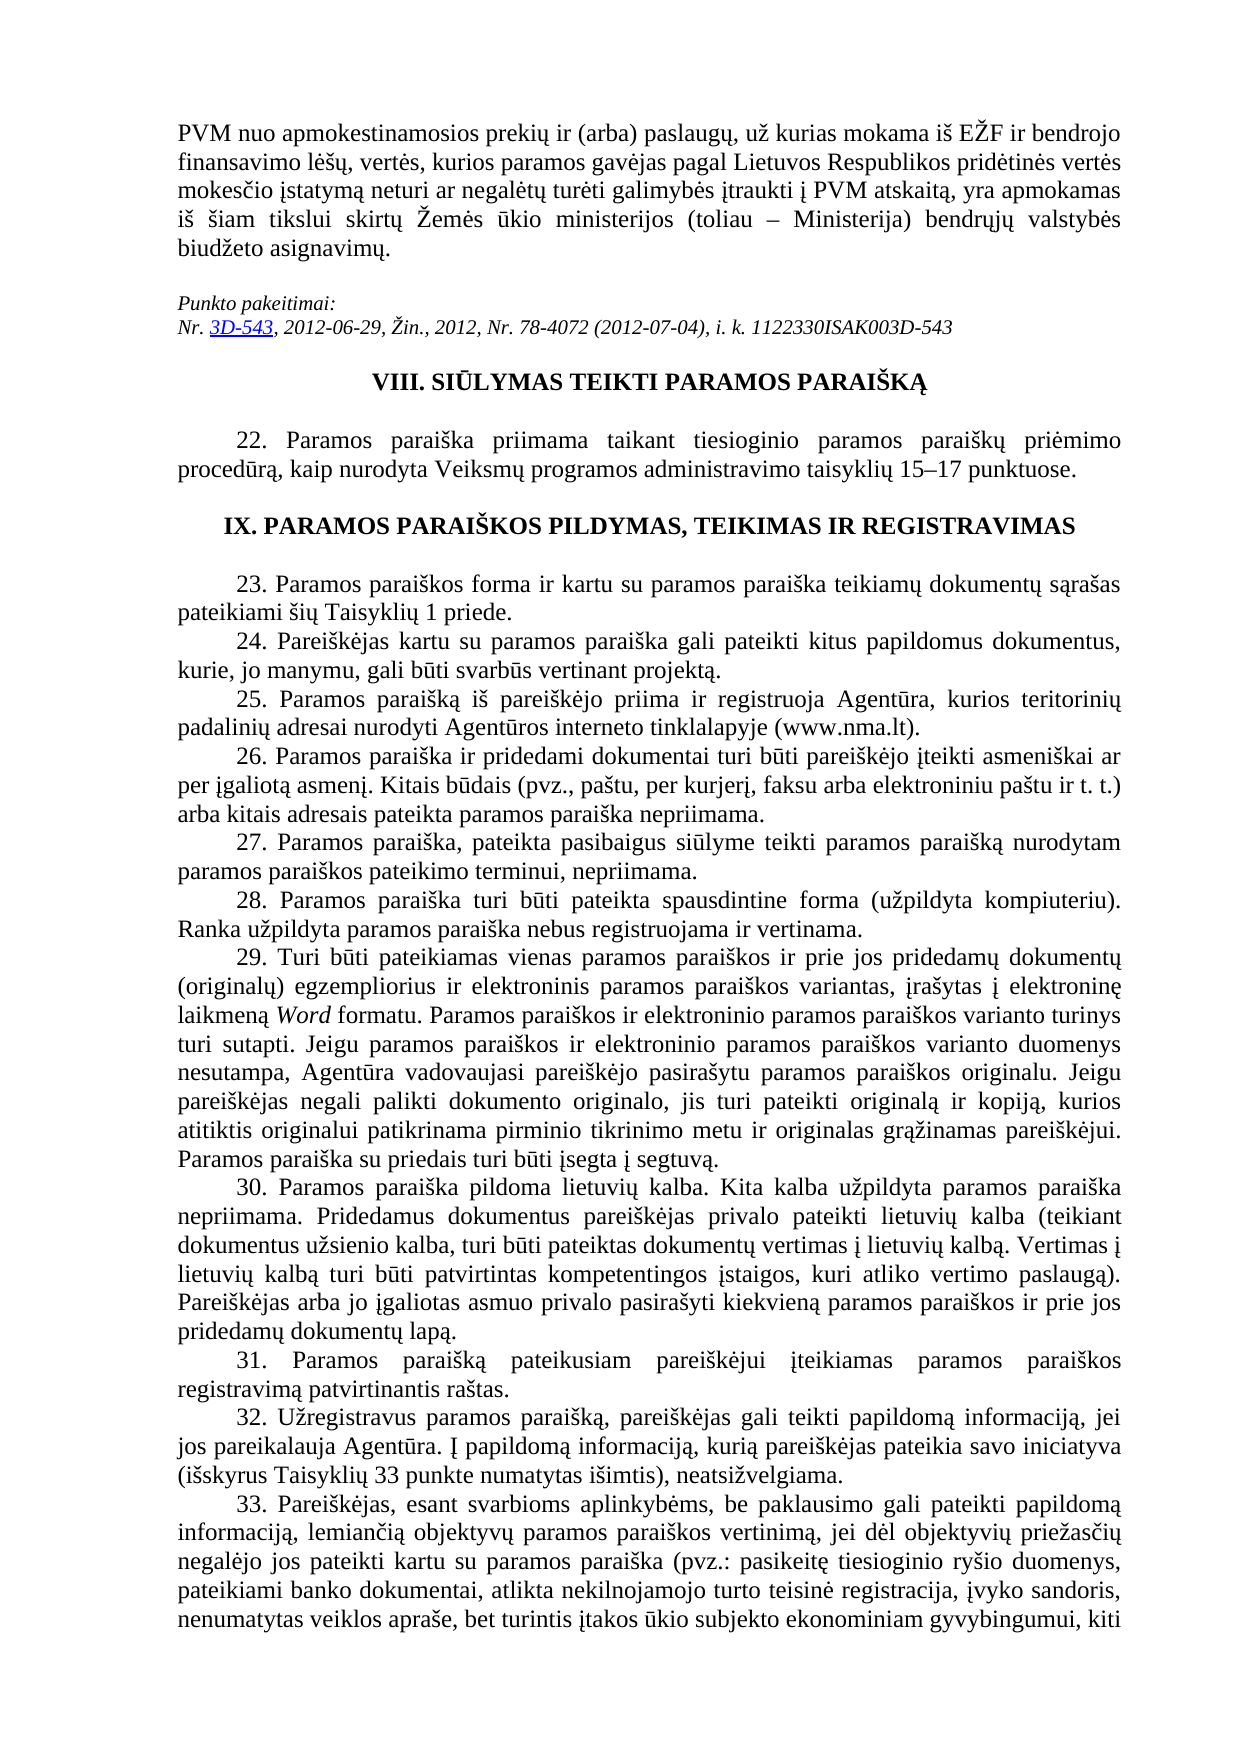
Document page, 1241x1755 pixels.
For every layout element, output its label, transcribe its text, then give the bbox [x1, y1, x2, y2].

text 27. Paramos paraiška, pateikta pasibaigus siūlyme teikti paramos paraišką nurodytam paramos paraiškos pateikimo terminui, nepriimama. [177, 827, 1122, 885]
text 22. Paramos paraiška priimama taikant tiesioginio paramos paraiškų priėmimo procedūrą, kaip nurodyta Veiksmų programos administravimo taisyklių 15–17 punktuose. [177, 425, 1122, 482]
text PVM nuo apmokestinamosios prekių ir (arba) paslaugų, už kurias mokama iš EŽF ir bendrojo finansavimo lėšų, vertės, kurios paramos gavėjas pagal Lietuvos Respublikos pridėtinės vertės mokesčio įstatymą neturi ar negalėtų turėti galimybės įtraukti į PVM atskaitą, yra apmokamas iš šiam tikslui skirtų Žemės ūkio ministerijos (toliau – Ministerija) bendrųjų valstybės biudžeto asignavimų. [177, 118, 1122, 262]
text 28. Paramos paraiška turi būti pateikta spausdintine forma (užpildyta kompiuteriu). Ranka užpildyta paramos paraiška nebus registruojama ir vertinama. [177, 885, 1122, 942]
text 25. Paramos paraišką iš pareiškėjo priima ir registruoja Agentūra, kurios teritorinių padalinių adresai nurodyti Agentūros interneto tinklalapyje (www.nma.lt). [177, 684, 1122, 741]
text Nr. 3D-543, 2012-06-29, Žin., 2012, Nr. 78-4072 (2012-07-04), i. k. 1122330ISAK003D-543 [177, 315, 1122, 339]
text 26. Paramos paraiška ir pridedami dokumentai turi būti pareiškėjo įteikti asmeniškai ar per įgaliotą asmenį. Kitais būdais (pvz., paštu, per kurjerį, faksu arba elektroniniu paštu ir t. t.) arba kitais adresais pateikta paramos paraiška nepriimama. [177, 741, 1122, 827]
text 29. Turi būti pateikiamas vienas paramos paraiškos ir prie jos pridedamų dokumentų (originalų) egzempliorius ir elektroninis paramos paraiškos variantas, įrašytas į elektroninę laikmeną Word formatu. Paramos paraiškos ir elektroninio paramos paraiškos varianto turinys turi sutapti. Jeigu paramos paraiškos ir elektroninio paramos paraiškos varianto duomenys nesutampa, Agentūra vadovaujasi pareiškėjo pasirašytu paramos paraiškos originalu. Jeigu pareiškėjas negali palikti dokumento originalo, jis turi pateikti originalą ir kopiją, kurios atitiktis originalui patikrinama pirminio tikrinimo metu ir originalas grąžinamas pareiškėjui. Paramos paraiška su priedais turi būti įsegta į segtuvą. [177, 942, 1122, 1172]
text 23. Paramos paraiškos forma ir kartu su paramos paraiška teikiamų dokumentų sąrašas pateikiami šių Taisyklių 1 priede. [177, 569, 1122, 626]
text Punkto pakeitimai: [177, 291, 1122, 315]
text IX. PARAMOS PARAIŠKOS PILDYMAS, TEIKIMAS IR REGISTRAVIMAS [177, 511, 1122, 540]
text 30. Paramos paraiška pildoma lietuvių kalba. Kita kalba užpildyta paramos paraiška nepriimama. Pridedamus dokumentus pareiškėjas privalo pateikti lietuvių kalba (teikiant dokumentus užsienio kalba, turi būti pateiktas dokumentų vertimas į lietuvių kalbą. Vertimas į lietuvių kalbą turi būti patvirtintas kompetentingos įstaigos, kuri atliko vertimo paslaugą). Pareiškėjas arba jo įgaliotas asmuo privalo pasirašyti kiekvieną paramos paraiškos ir prie jos pridedamų dokumentų lapą. [177, 1172, 1122, 1345]
text 31. Paramos paraišką pateikusiam pareiškėjui įteikiamas paramos paraiškos registravimą patvirtinantis raštas. [177, 1345, 1122, 1402]
text 32. Užregistravus paramos paraišką, pareiškėjas gali teikti papildomą informaciją, jei jos pareikalauja Agentūra. Į papildomą informaciją, kurią pareiškėjas pateikia savo iniciatyva (išskyrus Taisyklių 33 punkte numatytas išimtis), neatsižvelgiama. [177, 1402, 1122, 1489]
text VIII. SIŪLYMAS TEIKTI PARAMOS PARAIŠKĄ [177, 367, 1122, 396]
text 24. Pareiškėjas kartu su paramos paraiška gali pateikti kitus papildomus dokumentus, kurie, jo manymu, gali būti svarbūs vertinant projektą. [177, 626, 1122, 684]
text 33. Pareiškėjas, esant svarbioms aplinkybėms, be paklausimo gali pateikti papildomą informaciją, lemiančią objektyvų paramos paraiškos vertinimą, jei dėl objektyvių priežasčių negalėjo jos pateikti kartu su paramos paraiška (pvz.: pasikeitę tiesioginio ryšio duomenys, pateikiami banko dokumentai, atlikta nekilnojamojo turto teisinė registracija, įvyko sandoris, nenumatytas veiklos apraše, bet turintis įtakos ūkio subjekto ekonominiam gyvybingumui, kiti [177, 1489, 1122, 1632]
